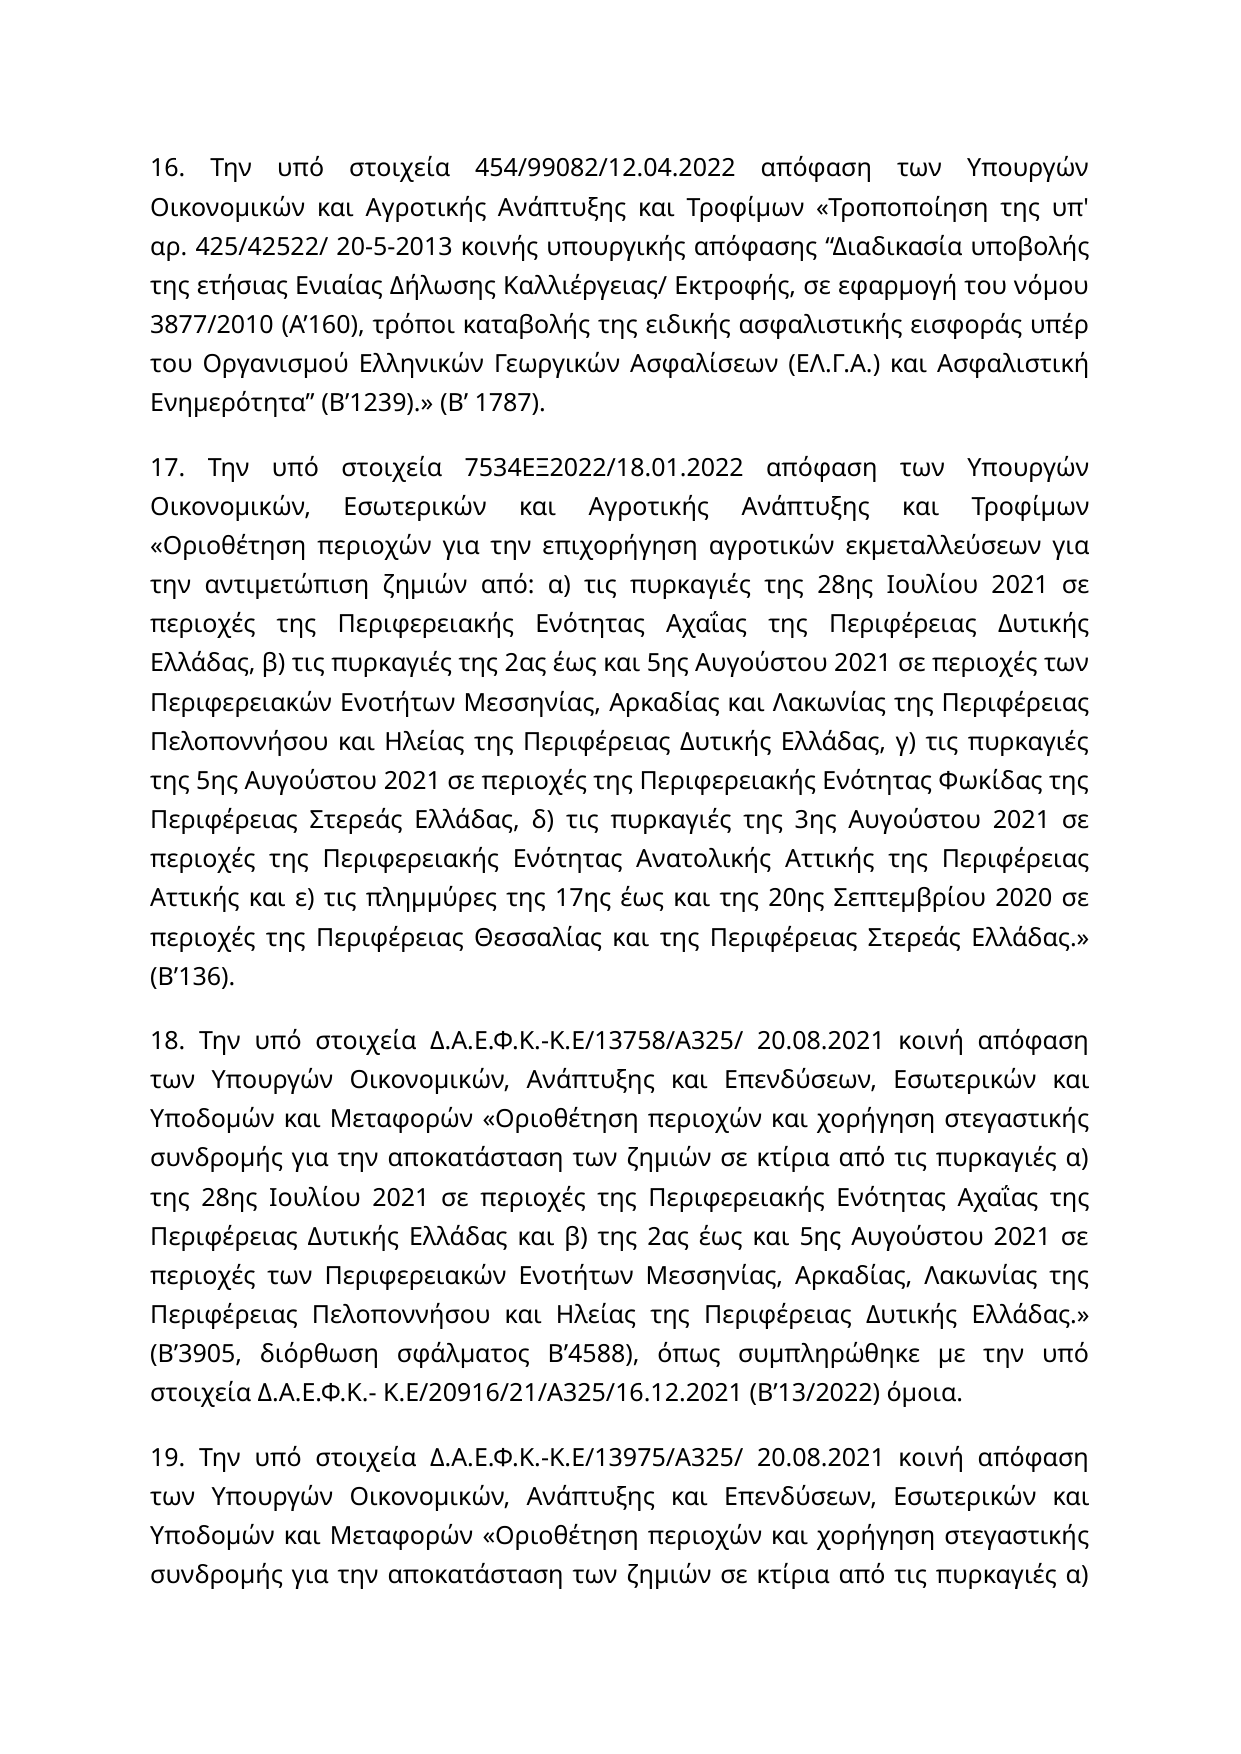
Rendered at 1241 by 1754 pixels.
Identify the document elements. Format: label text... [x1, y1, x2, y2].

text 19. Την υπό στοιχεία Δ.Α.Ε.Φ.Κ.-Κ.Ε/13975/Α325/ 20.08.2021 κοινή απόφαση των Υπουργών Οικονομικών, Ανάπτυξης και Επενδύσεων, Εσωτερικών και Υποδομών και Μεταφορών «Οριοθέτηση περιοχών και χορήγηση στεγαστικής συνδρομής για την αποκατάσταση των ζημιών σε κτίρια από τις πυρκαγιές α) [150, 1439, 1090, 1591]
text 18. Την υπό στοιχεία Δ.Α.Ε.Φ.Κ.-Κ.Ε/13758/Α325/ 20.08.2021 κοινή απόφαση των Υπουργών Οικονομικών, Ανάπτυξης και Επενδύσεων, Εσωτερικών και Υποδομών και Μεταφορών «Οριοθέτηση περιοχών και χορήγηση στεγαστικής συνδρομής για την αποκατάσταση των ζημιών σε κτίρια από τις πυρκαγιές α) της 28ης Ιουλίου 2021 σε περιοχές της Περιφερειακής Ενότητας Αχαΐας της Περιφέρειας Δυτικής Ελλάδας και β) της 2ας έως και 5ης Αυγούστου 2021 σε περιοχές των Περιφερειακών Ενοτήτων Μεσσηνίας, Αρκαδίας, Λακωνίας της Περιφέρειας Πελοποννήσου και Ηλείας της Περιφέρειας Δυτικής Ελλάδας.» (Β’3905, διόρθωση σφάλματος Β’4588), όπως συμπληρώθηκε με την υπό στοιχεία Δ.Α.Ε.Φ.Κ.- Κ.Ε/20916/21/Α325/16.12.2021 (Β’13/2022) όμοια. [150, 1022, 1090, 1409]
text 16. Την υπό στοιχεία 454/99082/12.04.2022 απόφαση των Υπουργών Οικονομικών και Αγροτικής Ανάπτυξης και Τροφίμων «Τροποποίηση της υπ' αρ. 425/42522/ 20-5-2013 κοινής υπουργικής απόφασης “Διαδικασία υποβολής της ετήσιας Ενιαίας Δήλωσης Καλλιέργειας/ Εκτροφής, σε εφαρμογή του νόμου 3877/2010 (Α’160), τρόποι καταβολής της ειδικής ασφαλιστικής εισφοράς υπέρ του Οργανισμού Ελληνικών Γεωργικών Ασφαλίσεων (ΕΛ.Γ.Α.) και Ασφαλιστική Ενημερότητα” (Β’1239).» (Β’ 1787). [150, 150, 1090, 419]
text 17. Την υπό στοιχεία 7534ΕΞ2022/18.01.2022 απόφαση των Υπουργών Οικονομικών, Εσωτερικών και Αγροτικής Ανάπτυξης και Τροφίμων «Οριοθέτηση περιοχών για την επιχορήγηση αγροτικών εκμεταλλεύσεων για την αντιμετώπιση ζημιών από: α) τις πυρκαγιές της 28ης Ιουλίου 2021 σε περιοχές της Περιφερειακής Ενότητας Αχαΐας της Περιφέρειας Δυτικής Ελλάδας, β) τις πυρκαγιές της 2ας έως και 5ης Αυγούστου 2021 σε περιοχές των Περιφερειακών Ενοτήτων Μεσσηνίας, Αρκαδίας και Λακωνίας της Περιφέρειας Πελοποννήσου και Ηλείας της Περιφέρειας Δυτικής Ελλάδας, γ) τις πυρκαγιές της 5ης Αυγούστου 2021 σε περιοχές της Περιφερειακής Ενότητας Φωκίδας της Περιφέρειας Στερεάς Ελλάδας, δ) τις πυρκαγιές της 3ης Αυγούστου 2021 σε περιοχές της Περιφερειακής Ενότητας Ανατολικής Αττικής της Περιφέρειας Αττικής και ε) τις πλημμύρες της 17ης έως και της 20ης Σεπτεμβρίου 2020 σε περιοχές της Περιφέρειας Θεσσαλίας και της Περιφέρειας Στερεάς Ελλάδας.» (Β’136). [150, 449, 1090, 992]
